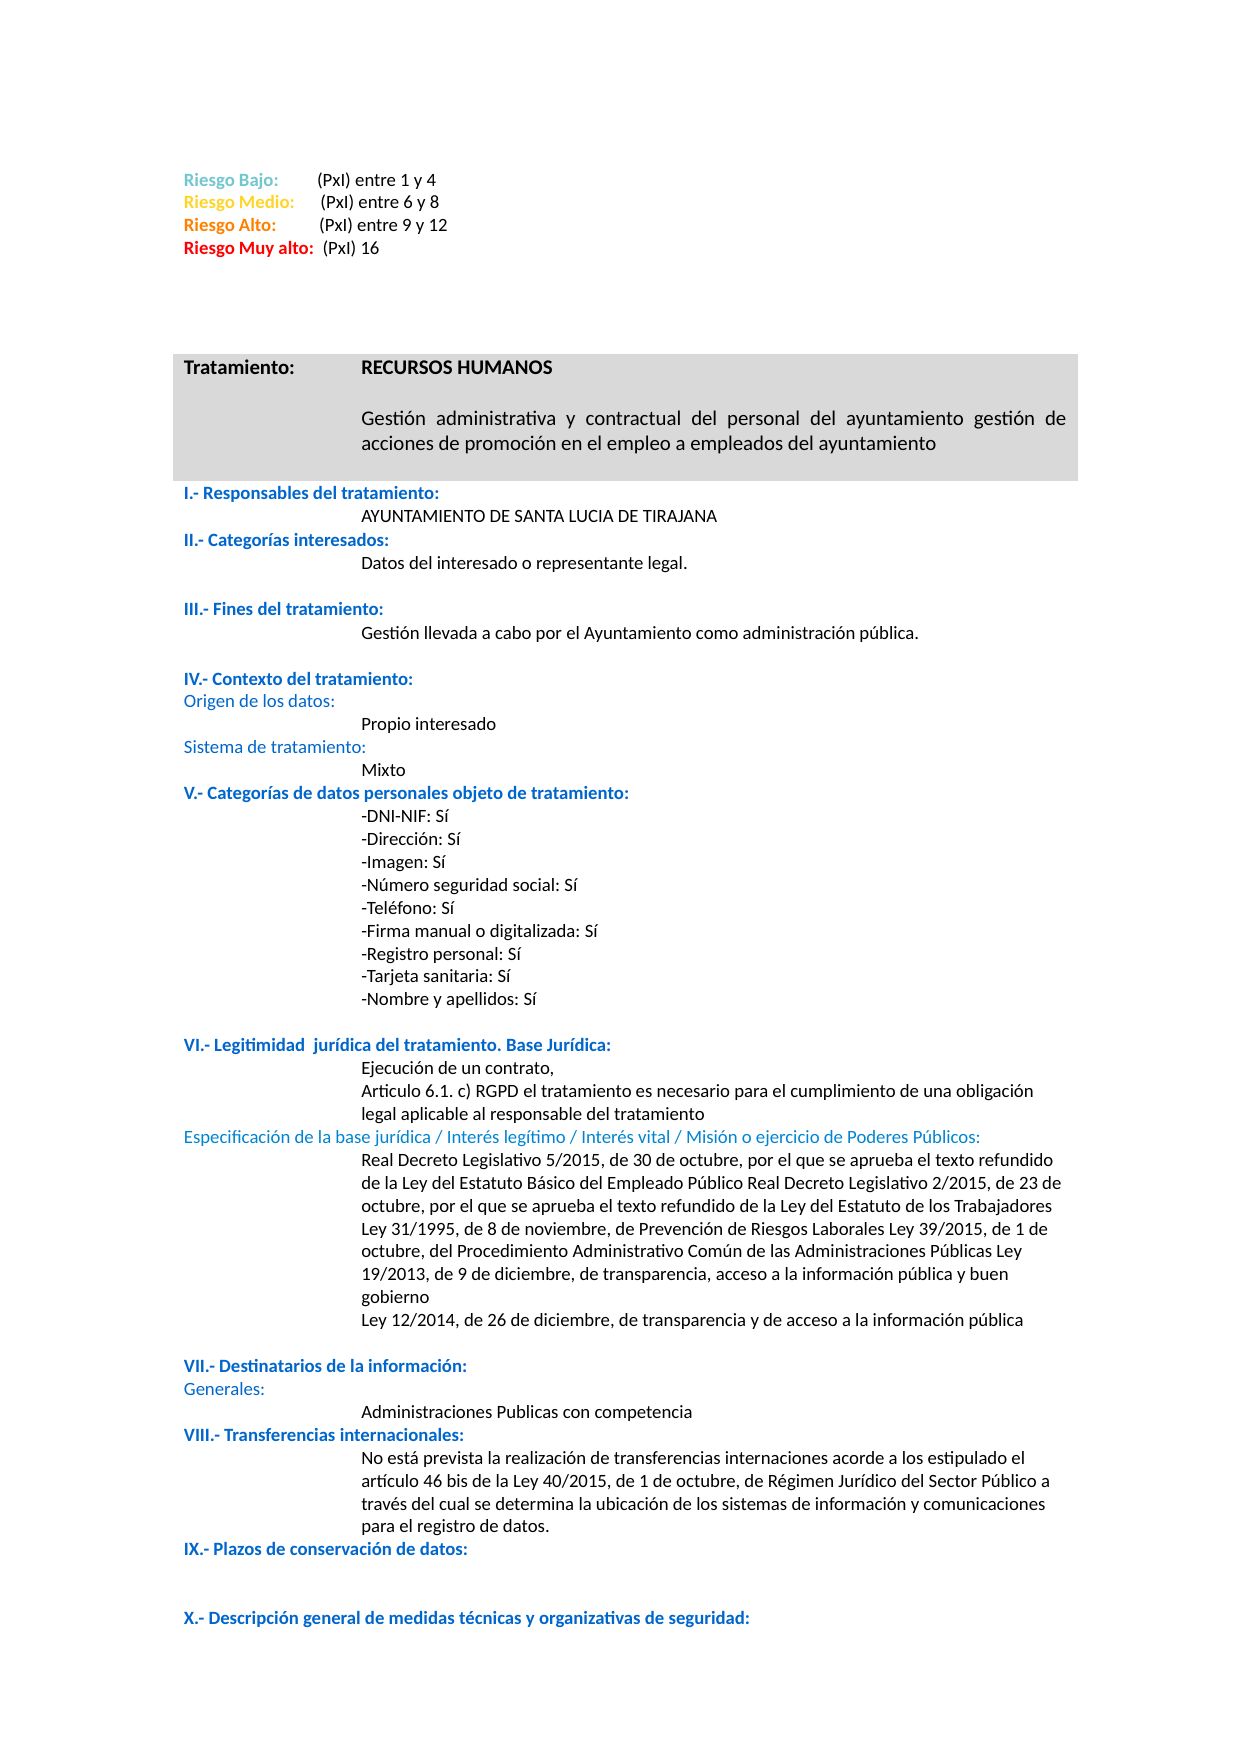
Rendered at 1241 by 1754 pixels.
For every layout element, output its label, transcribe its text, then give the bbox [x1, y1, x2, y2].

table_cell Sistema de tratamiento: [173, 735, 1078, 758]
table_cell IV.- Contexto del tratamiento: [173, 667, 1078, 689]
table_cell II.- Categorías interesados: [173, 528, 1078, 552]
table_cell I.- Responsables del tratamiento: [173, 481, 1078, 505]
table_header Tratamiento: [173, 354, 350, 481]
table_cell VI.- Legitimidad jurídica del tratamiento. Base Jurídica: [173, 1033, 1078, 1056]
table_cell Ejecución de un contrato, Articulo 6.1. c) RGPD el tratamiento es necesario para el cumplimiento de una obligación legal aplicable al responsable del tratamiento [350, 1056, 1078, 1125]
table_cell IX.- Plazos de conservación de datos: [173, 1538, 1078, 1560]
table_cell Propio interesado [350, 713, 1078, 735]
table_cell [173, 1560, 350, 1606]
table_cell Mixto [350, 758, 1078, 781]
table_cell AYUNTAMIENTO DE SANTA LUCIA DE TIRAJANA [350, 505, 1078, 528]
table_cell Datos del interesado o representante legal. [350, 552, 1078, 597]
table_cell [350, 1560, 1078, 1606]
table_cell [173, 1148, 350, 1354]
table_cell V.- Categorías de datos personales objeto de tratamiento: [173, 781, 1078, 804]
table_cell [173, 621, 350, 667]
table_header RECURSOS HUMANOS Gestión administrativa y contractual del personal del ayuntamiento gestión de acciones de promoción en el empleo a empleados del ayuntamiento [350, 354, 1078, 481]
table_cell [350, 99, 1078, 145]
table_cell VII.- Destinatarios de la información: [173, 1354, 1078, 1377]
table_cell Real Decreto Legislativo 5/2015, de 30 de octubre, por el que se aprueba el texto refundido de la Ley del Estatuto Básico del Empleado Público Real Decreto Legislativo 2/2015, de 23 de octubre, por el que se aprueba el texto refundido de la Ley del Estatuto de los Trabajadores Ley 31/1995, de 8 de noviembre, de Prevención de Riesgos Laborales Ley 39/2015, de 1 de octubre, del Procedimiento Administrativo Común de las Administraciones Públicas Ley 19/2013, de 9 de diciembre, de transparencia, acceso a la información pública y buen gobierno Ley 12/2014, de 26 de diciembre, de transparencia y de acceso a la información pública [350, 1148, 1078, 1354]
table_cell No está prevista la realización de transferencias internaciones acorde a los estipulado el artículo 46 bis de la Ley 40/2015, de 1 de octubre, de Régimen Jurídico del Sector Público a través del cual se determina la ubicación de los sistemas de información y comunicaciones para el registro de datos. [350, 1446, 1078, 1537]
table_cell Origen de los datos: [173, 690, 1078, 712]
table_cell [173, 758, 350, 781]
table_cell [173, 505, 350, 528]
table_cell [173, 1446, 350, 1537]
table_cell [173, 1400, 350, 1423]
table_cell -DNI-NIF: Sí -Dirección: Sí -Imagen: Sí -Número seguridad social: Sí -Teléfono: Sí -Firma manual o digitalizada: Sí -Registro personal: Sí -Tarjeta sanitaria: Sí -Nombre y apellidos: Sí [350, 804, 1078, 1033]
table_cell Especificación de la base jurídica / Interés legítimo / Interés vital / Misión o ejercicio de Poderes Públicos: [173, 1125, 1078, 1148]
table_cell [173, 804, 350, 1033]
table_cell [173, 713, 350, 735]
table_cell Administraciones Publicas con competencia [350, 1400, 1078, 1423]
table_cell [173, 552, 350, 597]
table_cell X.- Descripción general de medidas técnicas y organizativas de seguridad: [173, 1606, 1078, 1629]
table_cell III.- Fines del tratamiento: [173, 598, 1078, 621]
table_cell [173, 1056, 350, 1125]
table_cell Riesgo Bajo: (PxI) entre 1 y 4 Riesgo Medio: (PxI) entre 6 y 8 Riesgo Alto: (PxI) entre 9 y 12 Riesgo Muy alto: (PxI) 16 [173, 145, 1078, 282]
table_cell VIII.- Transferencias internacionales: [173, 1423, 1078, 1446]
table_cell [173, 99, 350, 145]
table_cell Generales: [173, 1377, 1078, 1400]
table_cell Gestión llevada a cabo por el Ayuntamiento como administración pública. [350, 621, 1078, 667]
